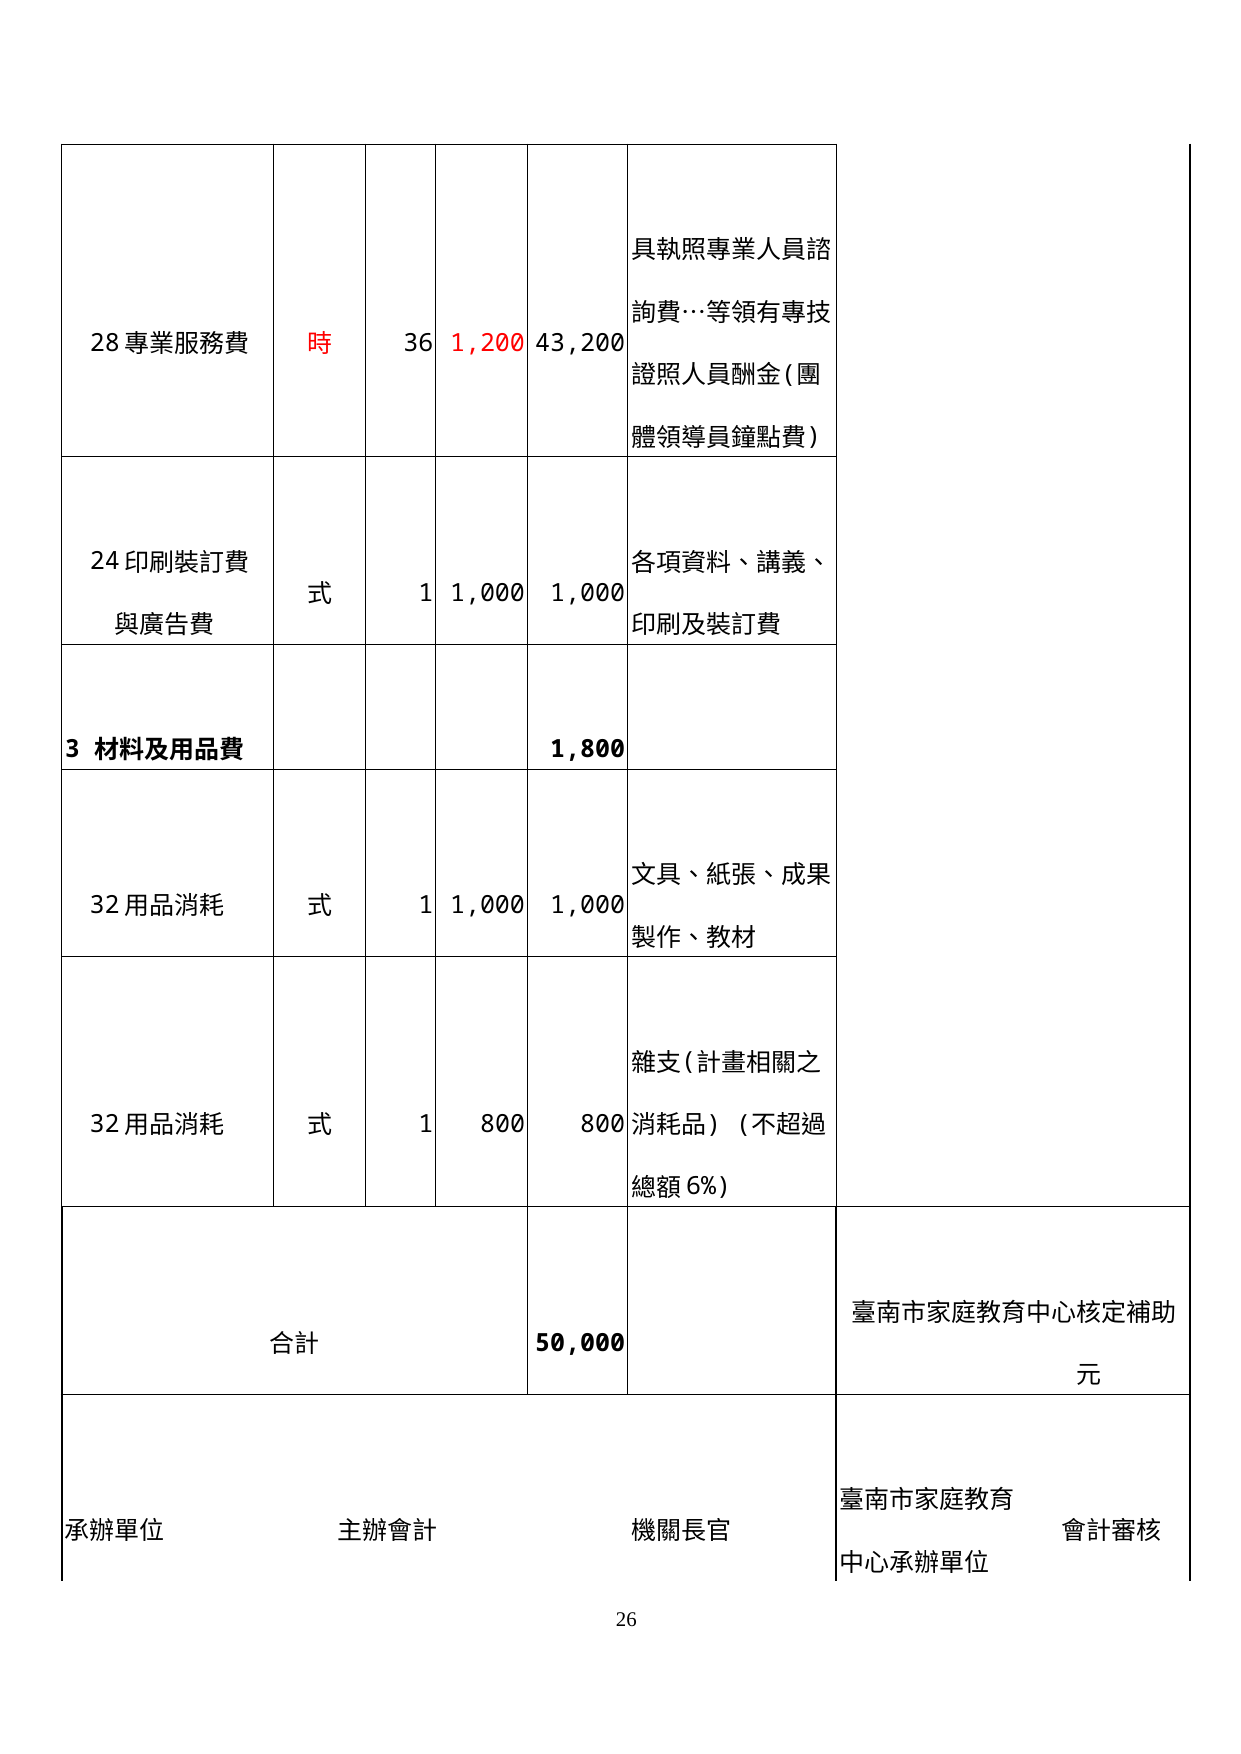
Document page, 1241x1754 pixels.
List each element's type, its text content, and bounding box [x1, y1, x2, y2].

table_cell 36 [366, 145, 435, 456]
table_cell [837, 456, 1189, 643]
table_cell [528, 1395, 628, 1581]
table_cell 1 [366, 457, 435, 643]
table_cell 32用品消耗 [62, 770, 273, 956]
table_cell 800 [436, 957, 527, 1206]
table_cell [436, 645, 527, 768]
table_cell [366, 645, 435, 768]
table_cell [285, 1395, 334, 1581]
table_cell 1,000 [528, 770, 627, 956]
table_cell 式 [274, 457, 365, 643]
table_cell [279, 1395, 285, 1581]
table_cell 臺南市家庭教育中心承辦單位 [837, 1395, 1033, 1581]
table_cell [837, 769, 1189, 956]
table_cell 3 材料及用品費 [62, 645, 273, 768]
table_cell 1 [366, 957, 435, 1206]
table_cell 1 [366, 770, 435, 956]
table_cell 機關長官 [628, 1395, 835, 1581]
table_cell 28專業服務費 [62, 145, 273, 456]
table_cell 雜支(計畫相關之消耗品) (不超過總額6%) [628, 957, 836, 1206]
table_cell 50,000 [528, 1207, 627, 1393]
table_cell 具執照專業人員諮詢費…等領有專技證照人員酬金(團體領導員鐘點費) [628, 145, 836, 456]
table_cell 各項資料、講義、印刷及裝訂費 [628, 457, 836, 643]
table_cell 式 [274, 957, 365, 1206]
table_cell [628, 1207, 835, 1393]
table_cell 32用品消耗 [62, 957, 273, 1206]
table_cell [837, 644, 1189, 768]
table_cell 24印刷裝訂費與廣告費 [62, 457, 273, 643]
table_cell 文具、紙張、成果製作、教材 [628, 770, 836, 956]
table_cell [274, 645, 365, 768]
table_cell [837, 956, 1189, 1206]
table_cell [628, 645, 836, 768]
table_cell 臺南市家庭教育中心核定補助 元 [837, 1207, 1189, 1393]
table_cell 800 [528, 957, 627, 1206]
table_cell 1,000 [528, 457, 627, 643]
table_cell 合計 [63, 1207, 527, 1393]
table_cell 1,200 [436, 145, 527, 456]
table_cell 主辦會計 [334, 1395, 528, 1581]
table_cell 1,000 [436, 457, 527, 643]
table_cell 承辦單位 [63, 1395, 278, 1581]
table_cell 1,000 [436, 770, 527, 956]
table_cell [837, 144, 1189, 456]
table_cell 1,800 [528, 645, 627, 768]
table_cell 43,200 [528, 145, 627, 456]
table_cell 會計審核 [1033, 1395, 1189, 1581]
table_cell 時 [274, 145, 365, 456]
table_cell 式 [274, 770, 365, 956]
